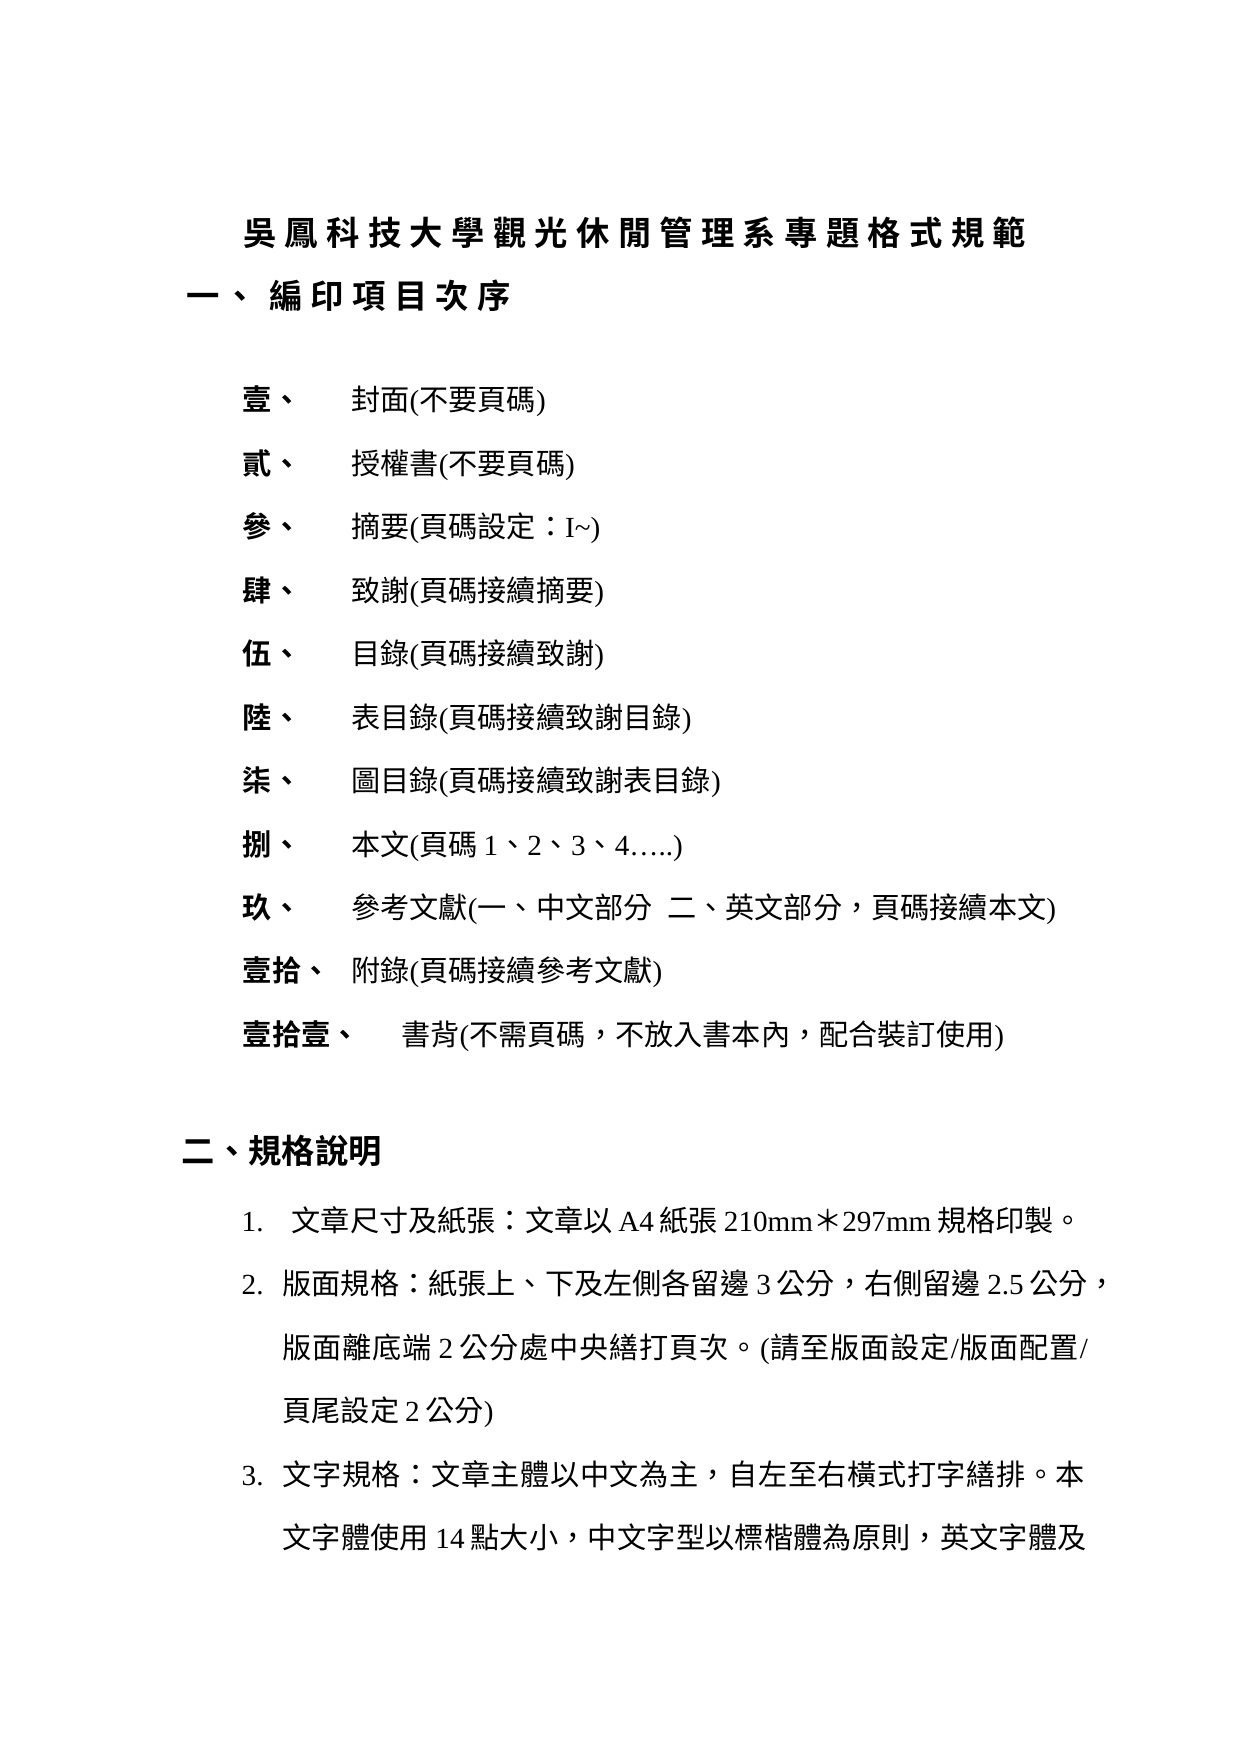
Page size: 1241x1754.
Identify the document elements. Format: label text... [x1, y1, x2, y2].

list 書背(不需頁碼，不放入書本內，配合裝訂使用) [243, 1011, 1088, 1054]
list 封面(不要頁碼) [243, 377, 1088, 419]
list 附錄(頁碼接續參考文獻) [243, 948, 1088, 990]
list 參考文獻(一、中文部分 二、英文部分，頁碼接續本文) [243, 884, 1088, 927]
list 致謝(頁碼接續摘要) [243, 567, 1088, 609]
list 摘要(頁碼設定：I~) [243, 504, 1088, 546]
text 一、編印項目次序 [182, 252, 1088, 314]
list 文字規格：文章主體以中文為主，自左至右橫式打字繕排。本文字體使用14點大小，中文字型以標楷體為原則，英文字體及 [241, 1451, 1088, 1557]
text 二、規格說明 [182, 1125, 1088, 1173]
text 吳鳳科技大學觀光休閒管理系專題格式規範 [182, 189, 1088, 252]
list 目錄(頁碼接續致謝) [243, 631, 1088, 673]
list 授權書(不要頁碼) [243, 440, 1088, 483]
list 版面規格：紙張上、下及左側各留邊3公分，右側留邊2.5公分，版面離底端2公分處中央繕打頁次。(請至版面設定/版面配置/頁尾設定2公分) [241, 1261, 1088, 1430]
list 圖目錄(頁碼接續致謝表目錄) [243, 758, 1088, 800]
list 文章尺寸及紙張：文章以A4紙張210mm＊297mm規格印製。 [241, 1197, 1088, 1240]
list 表目錄(頁碼接續致謝目錄) [243, 694, 1088, 736]
list 本文(頁碼1、2、3、4…..) [243, 821, 1088, 863]
